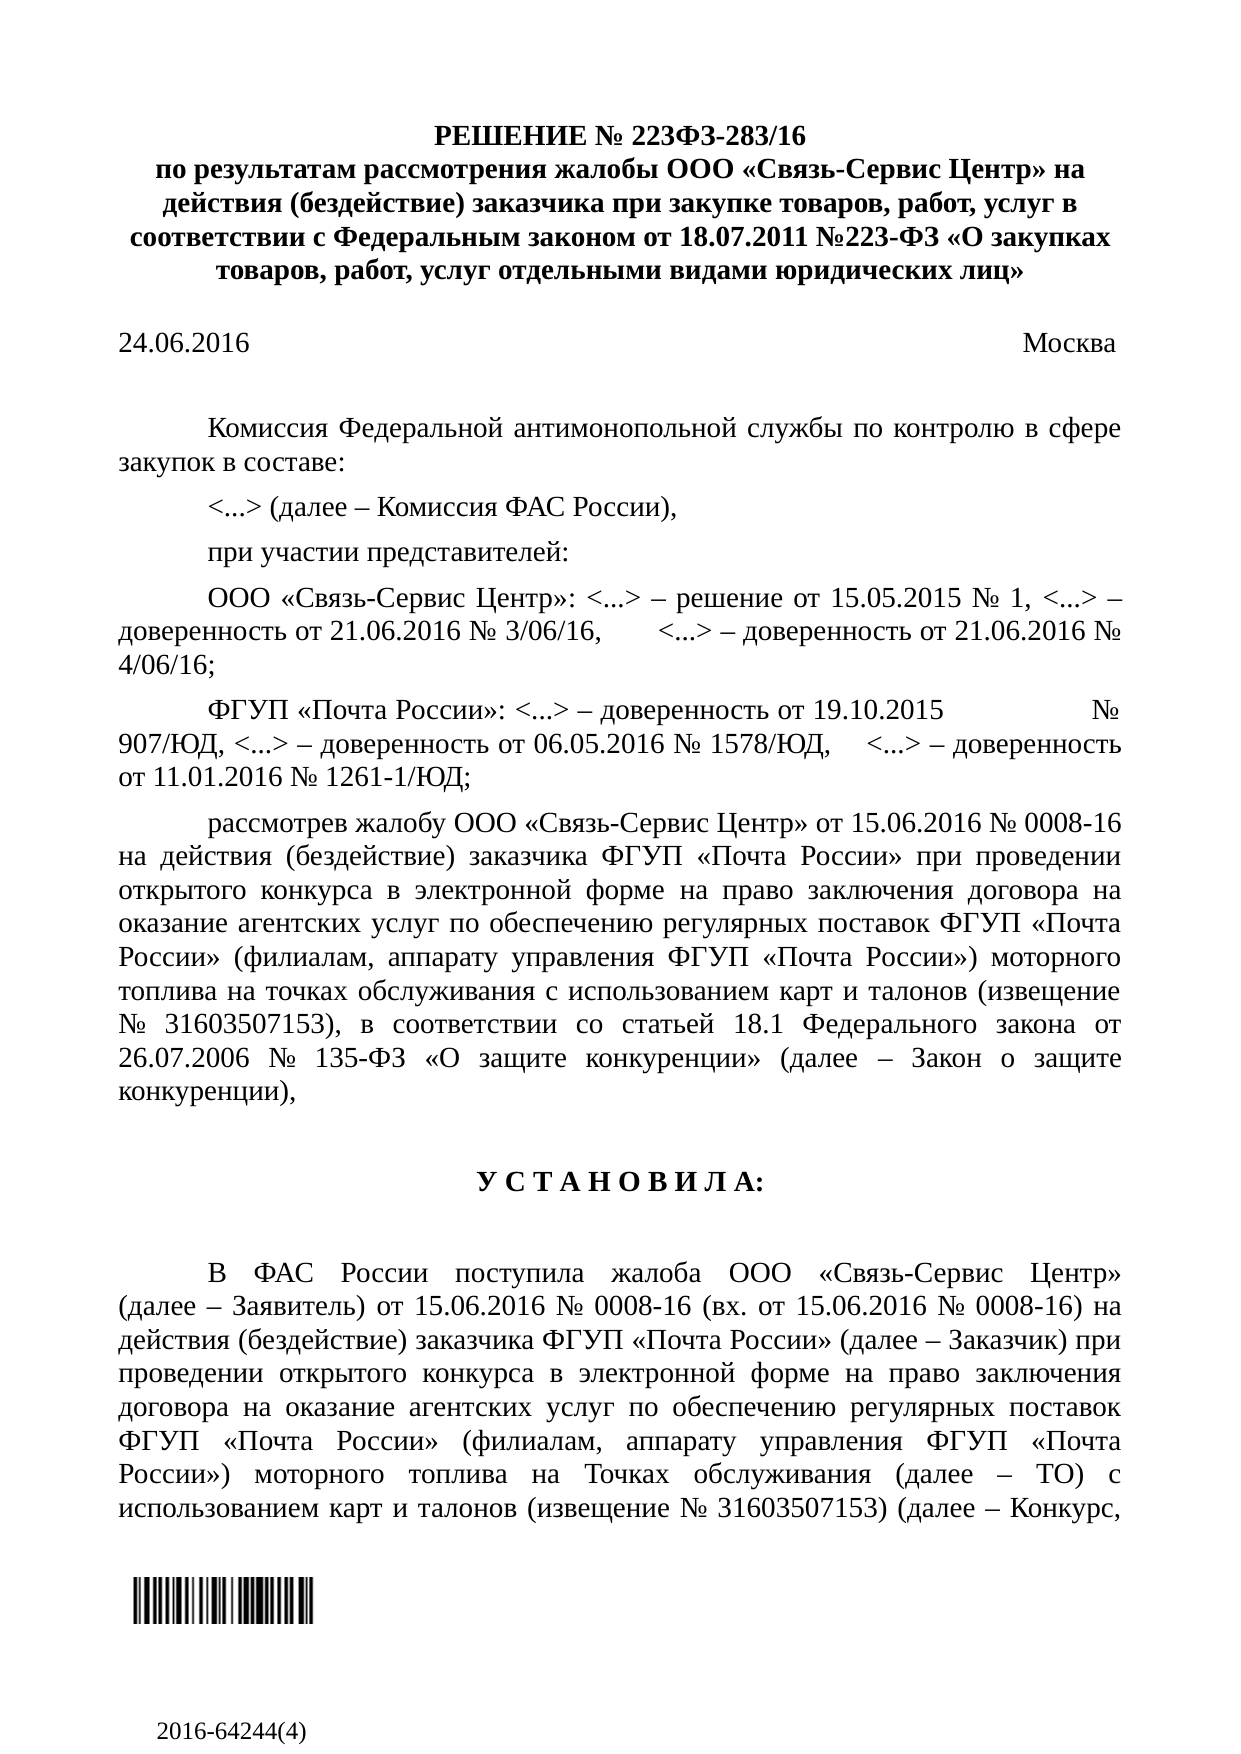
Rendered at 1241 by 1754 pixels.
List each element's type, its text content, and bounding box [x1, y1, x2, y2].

text ФГУП «Почта России»: <...> – доверенность от 19.10.2015 № 907/ЮД, <...> – доверенность от 06.05.2016 № 1578/ЮД, <...> – доверенность от 11.01.2016 № 1261-1/ЮД; [118, 692, 1122, 793]
text У С Т А Н О В И Л А: [118, 1164, 1122, 1198]
picture [118, 1577, 331, 1624]
text РЕШЕНИЕ № 223ФЗ-283/16 [118, 118, 1122, 152]
text Комиссия Федеральной антимонопольной службы по контролю в сфере закупок в составе: [118, 410, 1122, 477]
text по результатам рассмотрения жалобы ООО «Связь-Сервис Центр» на действия (бездействие) заказчика при закупке товаров, работ, услуг в соответствии с Федеральным законом от 18.07.2011 №223-ФЗ «О закупках товаров, работ, услуг отдельными видами юридических лиц» [118, 152, 1122, 286]
text рассмотрев жалобу ООО «Связь-Сервис Центр» от 15.06.2016 № 0008-16 на действия (бездействие) заказчика ФГУП «Почта России» при проведении открытого конкурса в электронной форме на право заключения договора на оказание агентских услуг по обеспечению регулярных поставок ФГУП «Почта России» (филиалам, аппарату управления ФГУП «Почта России») моторного топлива на точках обслуживания с использованием карт и талонов (извещение № 31603507153), в соответствии со статьей 18.1 Федерального закона от 26.07.2006 № 135-ФЗ «О защите конкуренции» (далее – Закон о защите конкуренции), [118, 805, 1122, 1107]
text ООО «Связь-Сервис Центр»: <...> – решение от 15.05.2015 № 1, <...> – доверенность от 21.06.2016 № 3/06/16, <...> – доверенность от 21.06.2016 № 4/06/16; [118, 580, 1122, 681]
text <...> (далее – Комиссия ФАС России), [118, 489, 1122, 523]
text при участии представителей: [118, 534, 1122, 568]
text В ФАС России поступила жалоба ООО «Связь-Сервис Центр» (далее – Заявитель) от 15.06.2016 № 0008-16 (вх. от 15.06.2016 № 0008-16) на действия (бездействие) заказчика ФГУП «Почта России» (далее – Заказчик) при проведении открытого конкурса в электронной форме на право заключения договора на оказание агентских услуг по обеспечению регулярных поставок ФГУП «Почта России» (филиалам, аппарату управления ФГУП «Почта России») моторного топлива на Точках обслуживания (далее – ТО) с использованием карт и талонов (извещение № 31603507153) (далее – Конкурс, [118, 1255, 1122, 1523]
text 24.06.2016 Москва [118, 325, 1122, 359]
